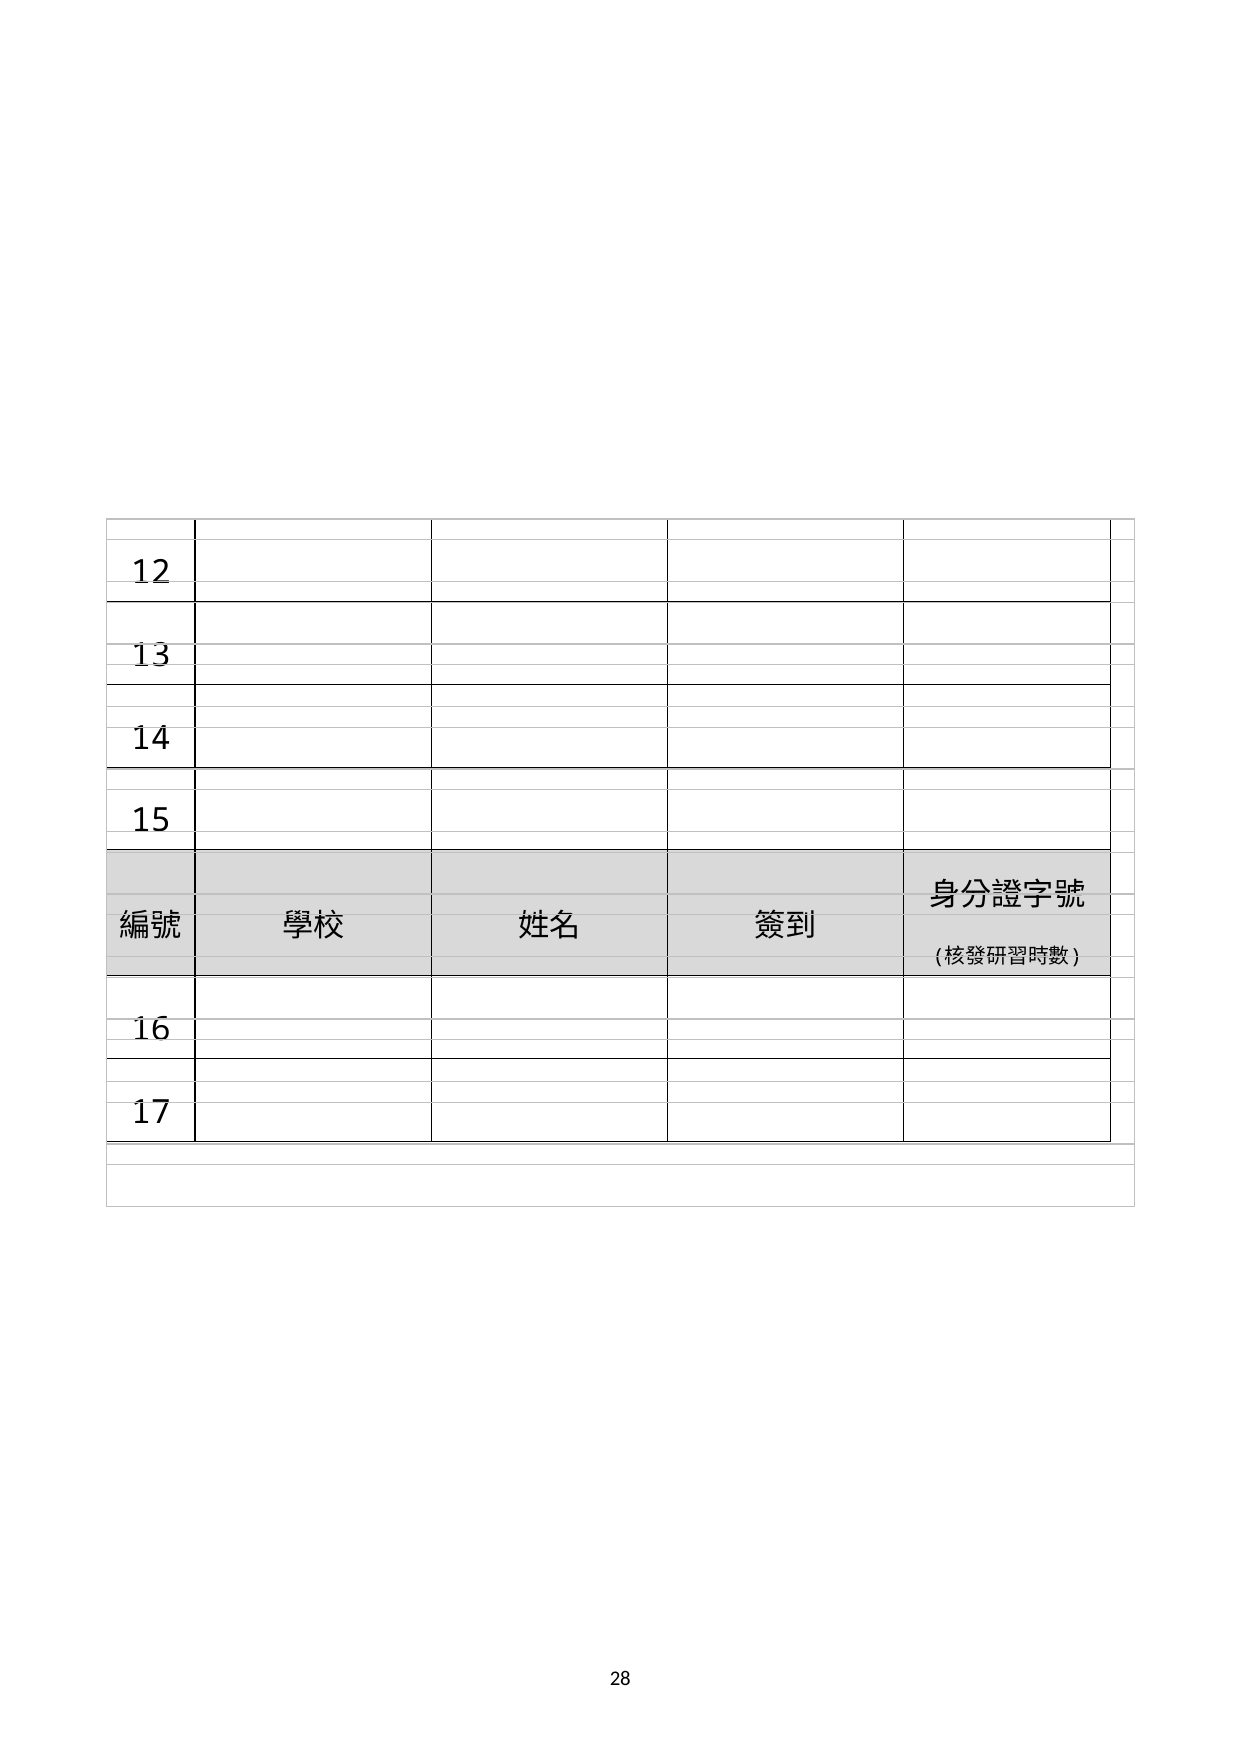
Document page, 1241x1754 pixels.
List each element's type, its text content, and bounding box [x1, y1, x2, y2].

table_cell [432, 978, 667, 1018]
table_cell [668, 540, 903, 581]
table_cell [904, 707, 1110, 727]
table_cell [432, 957, 667, 975]
table_cell [196, 1040, 431, 1058]
table_cell [196, 1103, 431, 1141]
table_cell 13 [107, 645, 140, 664]
table_cell 12 [107, 540, 194, 581]
table_cell [904, 1082, 1110, 1102]
table_cell [668, 603, 903, 643]
table_cell [196, 582, 431, 601]
table_cell [107, 853, 194, 893]
table_cell [432, 895, 667, 914]
table_cell 13 [162, 645, 194, 664]
table_cell [668, 707, 903, 727]
table_cell [904, 1103, 1110, 1141]
table_cell [196, 645, 431, 664]
table_cell [668, 582, 903, 601]
table_cell 16 [142, 1020, 155, 1039]
table_cell 16 [107, 978, 194, 1018]
table_cell [668, 665, 903, 684]
table_cell [904, 645, 1110, 664]
table_cell 15 [107, 770, 194, 789]
table_cell [668, 728, 903, 767]
table_cell [432, 645, 667, 664]
table_cell 13 [107, 603, 194, 643]
table_cell [196, 895, 431, 914]
table_cell [196, 978, 431, 1018]
table_cell 身分證字號 (核發研習時數) [904, 895, 1110, 914]
table_cell [196, 603, 431, 643]
table_cell [904, 665, 1110, 684]
table_cell [196, 853, 431, 893]
table_cell [668, 1040, 903, 1058]
table_cell [196, 665, 431, 684]
table_cell 簽到 [668, 915, 903, 956]
table_cell [668, 790, 903, 831]
table_cell [107, 1082, 194, 1102]
table_cell [107, 957, 194, 975]
table_cell [668, 1059, 903, 1081]
table_cell [668, 520, 903, 539]
table_cell [432, 790, 667, 831]
table_cell [668, 1020, 903, 1039]
table_cell 15 [107, 790, 194, 831]
table_cell 學校 [196, 915, 431, 956]
table_cell [432, 707, 667, 727]
table_cell 15 [107, 832, 194, 849]
table_cell 姓名 [432, 915, 667, 956]
table_cell [904, 770, 1110, 789]
table_cell [196, 790, 431, 831]
table_cell [107, 707, 194, 727]
table_cell 12 [107, 582, 194, 601]
table_cell [432, 1103, 667, 1141]
table_cell 16 [155, 1027, 165, 1038]
table_cell [904, 1040, 1110, 1058]
table_cell [904, 1059, 1110, 1081]
table_cell 身分證字號 (核發研習時數) [904, 915, 1110, 956]
table_cell [668, 832, 903, 849]
table_cell 身分證字號 (核發研習時數) [904, 957, 1110, 975]
table_cell [432, 1082, 667, 1102]
table_cell [196, 770, 431, 789]
table_cell [432, 520, 667, 539]
table_cell [904, 685, 1110, 706]
table_cell [432, 728, 667, 767]
table_cell [432, 665, 667, 684]
table_cell [668, 1103, 903, 1141]
table_cell [196, 728, 431, 767]
table_cell [196, 540, 431, 581]
table_cell 編號 [107, 915, 194, 956]
table_cell [432, 582, 667, 601]
table_cell 16 [107, 1040, 194, 1058]
table_cell [668, 1082, 903, 1102]
table_cell 16 [155, 1020, 194, 1039]
table_cell [904, 603, 1110, 643]
table_cell [196, 685, 431, 706]
table_cell [668, 645, 903, 664]
table_cell [432, 1020, 667, 1039]
table_cell [904, 582, 1110, 601]
table_cell [668, 978, 903, 1018]
table_cell [107, 895, 194, 914]
table_cell 13 [142, 645, 164, 664]
table_cell [196, 1082, 431, 1102]
table_cell [107, 1059, 194, 1081]
table_cell [432, 603, 667, 643]
table_cell [668, 895, 903, 914]
table_cell [196, 1059, 431, 1081]
table_cell [107, 685, 194, 706]
table_cell [196, 520, 431, 539]
table_cell 身分證字號 (核發研習時數) [904, 853, 1110, 893]
table_cell [668, 957, 903, 975]
table_cell [432, 685, 667, 706]
table_cell [432, 770, 667, 789]
table_cell [904, 832, 1110, 849]
table_cell [904, 1020, 1110, 1039]
table_cell [432, 1059, 667, 1081]
table_cell [432, 1040, 667, 1058]
table_cell [668, 853, 903, 893]
table_cell [432, 540, 667, 581]
table_cell [196, 1020, 431, 1039]
table_cell [904, 790, 1110, 831]
table_cell [668, 685, 903, 706]
table_cell [196, 957, 431, 975]
table_cell [904, 540, 1110, 581]
table_cell [196, 832, 431, 849]
table_cell 16 [107, 1020, 140, 1039]
table_cell 17 [107, 1103, 194, 1141]
table_cell 12 [107, 520, 194, 539]
table_cell [432, 853, 667, 893]
table_cell [904, 728, 1110, 767]
table_cell [904, 520, 1110, 539]
table_cell [904, 978, 1110, 1018]
table_cell [668, 770, 903, 789]
table_cell 13 [107, 665, 194, 684]
table_cell 14 [107, 728, 194, 767]
table_cell [432, 832, 667, 849]
table_cell [196, 707, 431, 727]
